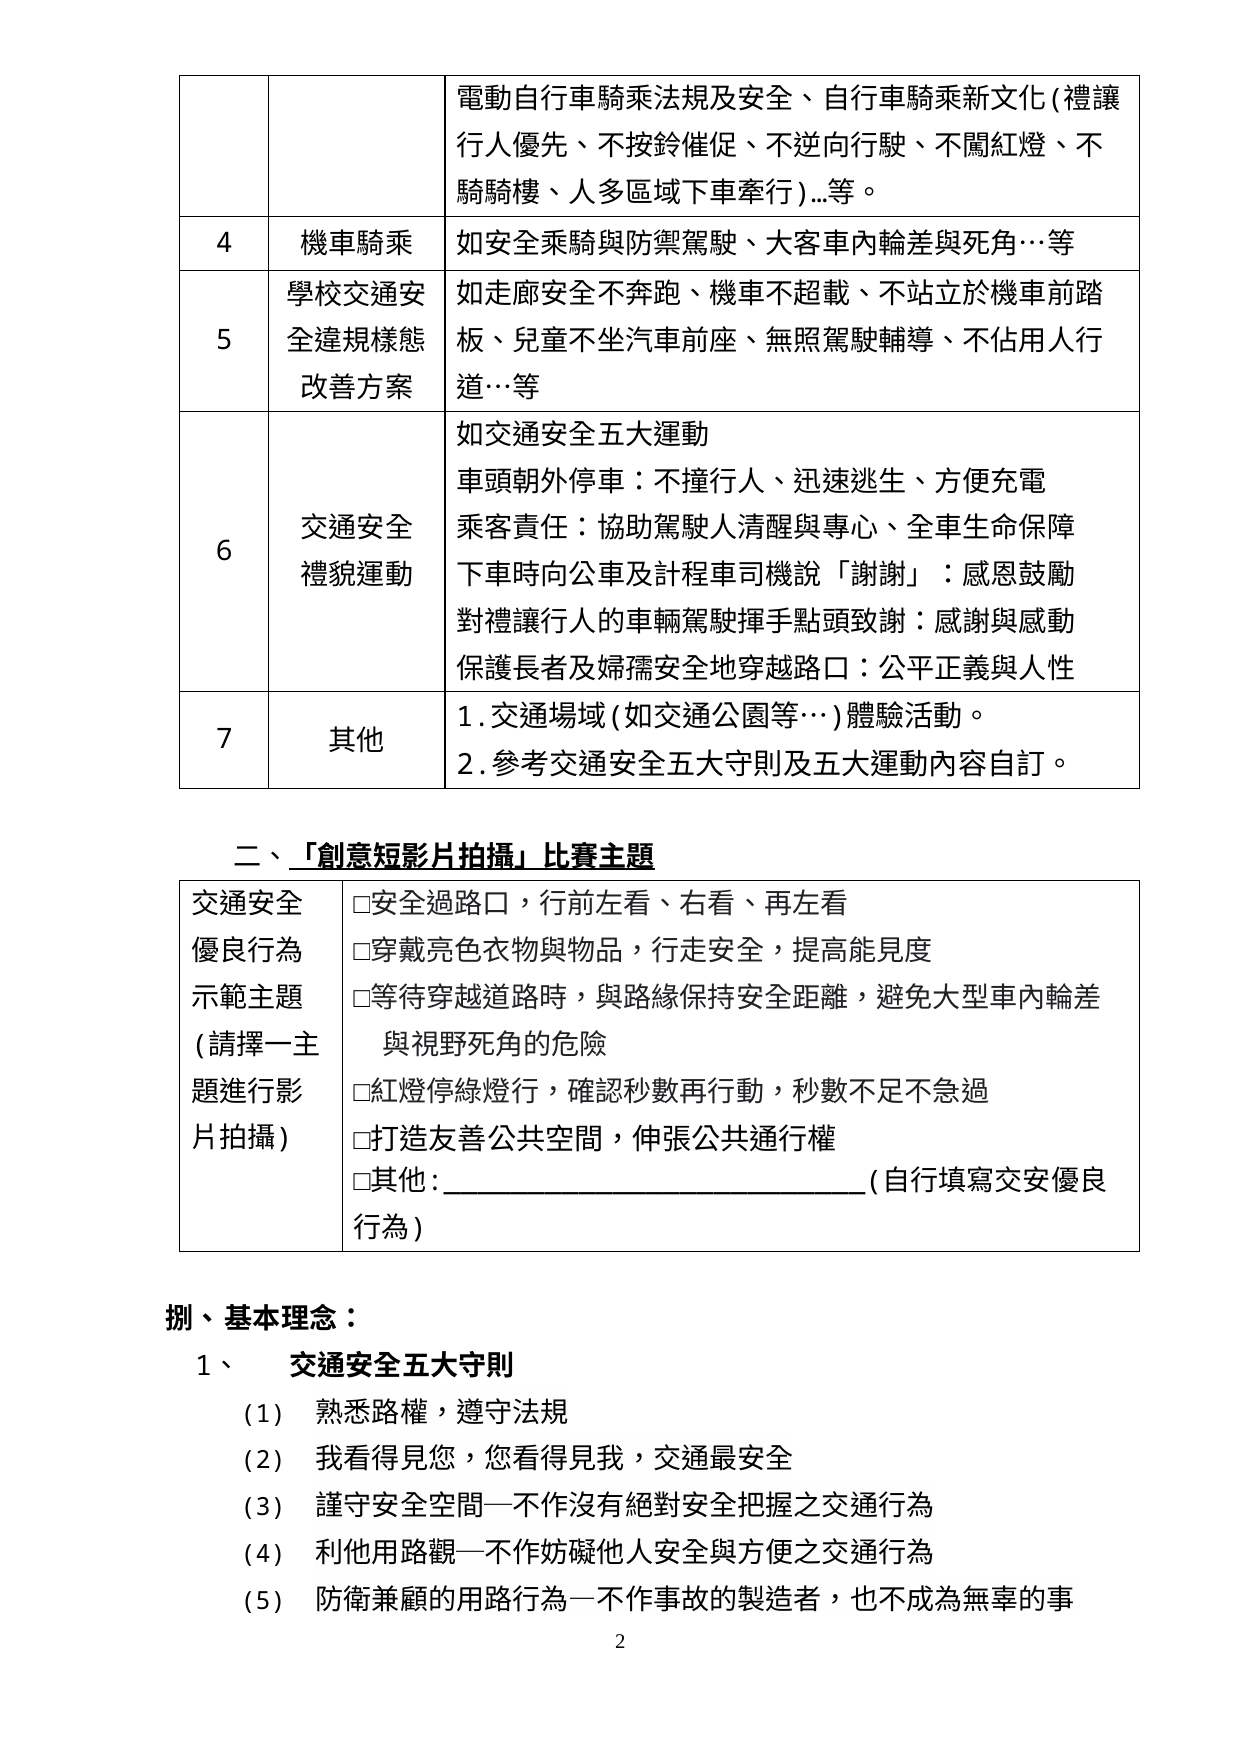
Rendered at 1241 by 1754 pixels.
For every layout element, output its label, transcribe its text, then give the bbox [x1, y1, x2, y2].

table_cell 如交通安全五大運動 車頭朝外停車：不撞行人、迅速逃生、方便充電 乘客責任：協助駕駛人清醒與專心、全車生命保障 下車時向公車及計程車司機說「謝謝」：感恩鼓勵 對禮讓行人的車輛駕駛揮手點頭致謝：感謝與感動 保護長者及婦孺安全地穿越路口：公平正義與人性 [446, 412, 1139, 691]
table_cell [180, 76, 268, 216]
table_cell 電動自行車騎乘法規及安全、自行車騎乘新文化(禮讓行人優先、不按鈴催促、不逆向行駛、不闖紅燈、不騎騎樓、人多區域下車牽行)…等。 [446, 76, 1139, 216]
table_cell 5 [180, 271, 268, 411]
list 謹守安全空間─不作沒有絕對安全把握之交通行為 [240, 1483, 1075, 1524]
list 熟悉路權，遵守法規 [240, 1389, 1075, 1430]
list 交通安全五大守則 [195, 1342, 1075, 1383]
table_header □安全過路口，行前左看、右看、再左看 □穿戴亮色衣物與物品，行走安全，提高能見度 □等待穿越道路時，與路緣保持安全距離，避免大型車內輪差 與視野死角的危險 □紅燈停綠燈行，確認秒數再行動，秒數不足不急過 □打造友善公共空間，伸張公共通行權 □其他:_________________________(自行填寫交安優良行為) [343, 881, 1139, 1251]
list 防衛兼顧的用路行為—不作事故的製造者，也不成為無辜的事 [240, 1576, 1075, 1617]
table_cell 6 [180, 412, 268, 691]
table_cell 交通安全 禮貌運動 [269, 412, 444, 691]
table_cell 4 [180, 217, 268, 270]
table_cell 如走廊安全不奔跑、機車不超載、不站立於機車前踏板、兒童不坐汽車前座、無照駕駛輔導、不佔用人行道…等 [446, 271, 1139, 411]
table_cell [269, 76, 444, 216]
table_cell 其他 [269, 692, 444, 788]
table_cell 1.交通場域(如交通公園等…)體驗活動。 2.參考交通安全五大守則及五大運動內容自訂。 [446, 692, 1139, 788]
table_cell 學校交通安全違規樣態改善方案 [269, 271, 444, 411]
table_cell 如安全乘騎與防禦駕駛、大客車內輪差與死角…等 [446, 217, 1139, 270]
table_cell 7 [180, 692, 268, 788]
list 基本理念： [165, 1296, 1075, 1336]
table_header 交通安全優良行為示範主題 (請擇一主題進行影片拍攝) [180, 881, 342, 1251]
table_cell 機車騎乘 [269, 217, 444, 270]
list 我看得見您，您看得見我，交通最安全 [240, 1436, 1075, 1477]
text 二、「創意短影片拍攝」比賽主題 [165, 833, 1075, 874]
list 利他用路觀─不作妨礙他人安全與方便之交通行為 [240, 1530, 1075, 1570]
